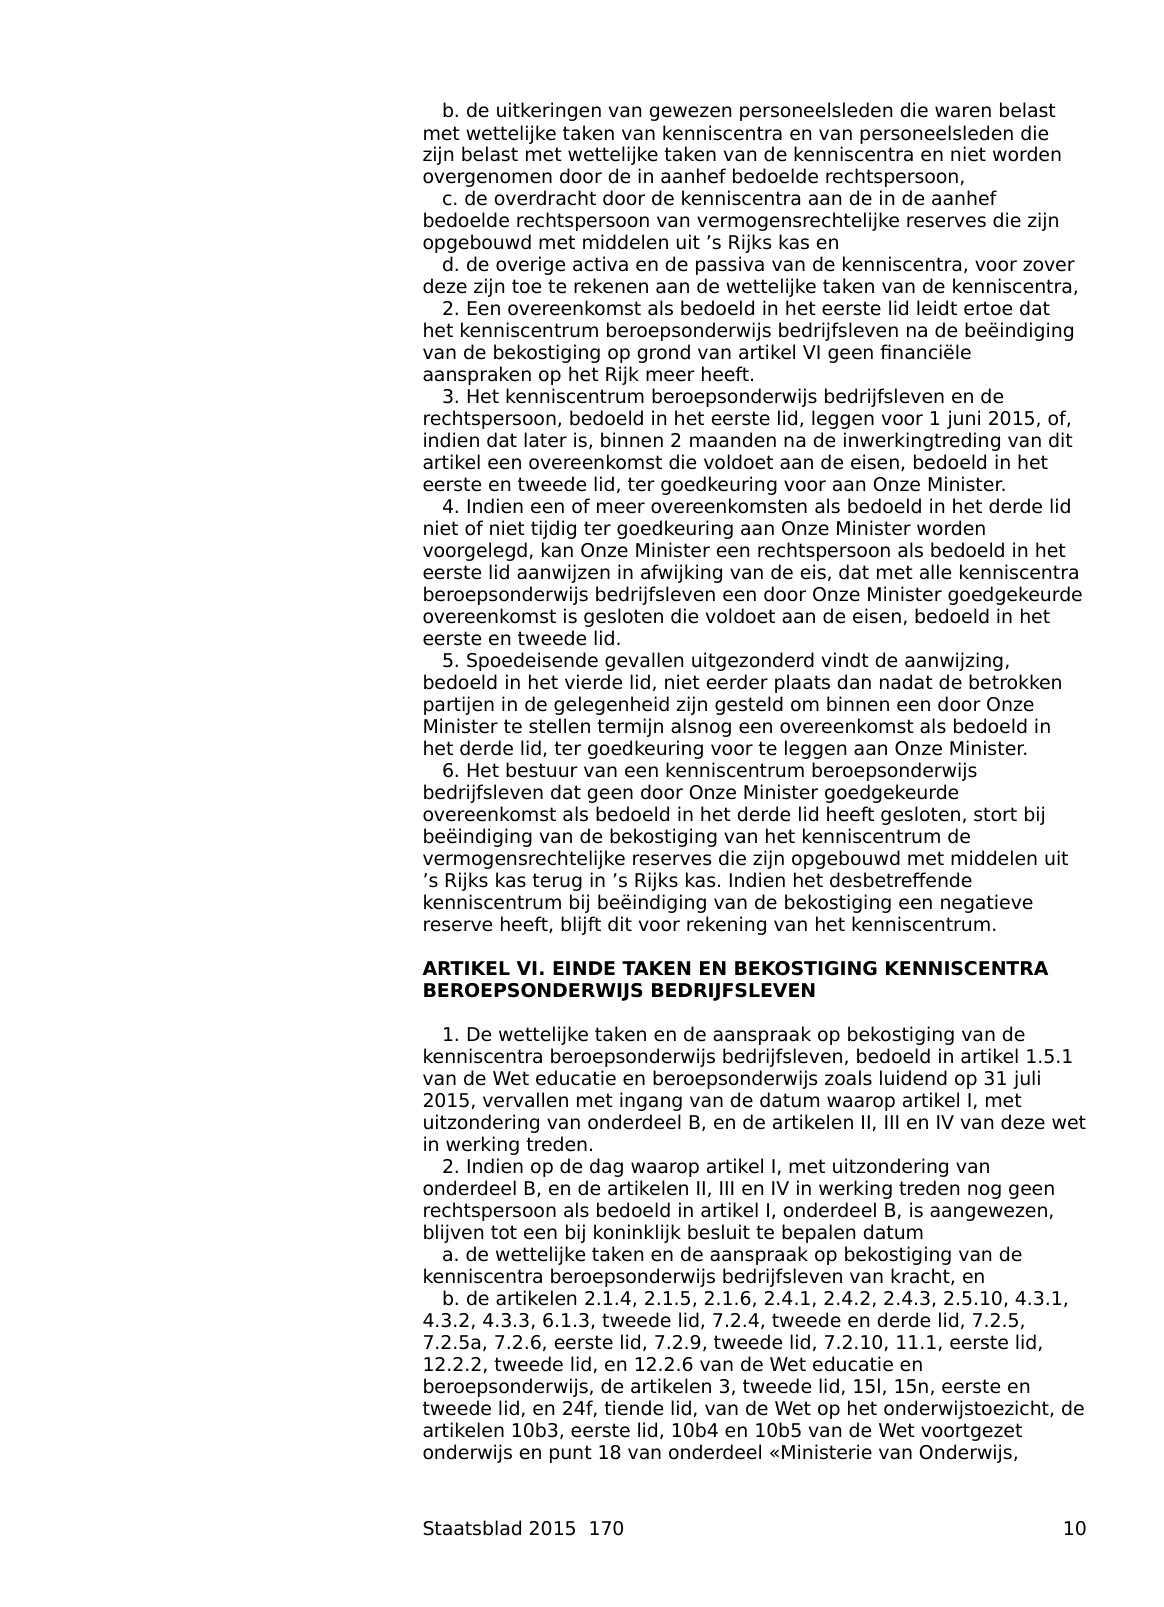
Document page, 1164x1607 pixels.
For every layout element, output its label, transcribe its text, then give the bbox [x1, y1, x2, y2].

text 5. Spoedeisende gevallen uitgezonderd vindt de aanwijzing, bedoeld in het vierde lid, niet eerder plaats dan nadat de betrokken partijen in de gelegenheid zijn gesteld om binnen een door Onze Minister te stellen termijn alsnog een overeenkomst als bedoeld in het derde lid, ter goedkeuring voor te leggen aan Onze Minister. [422, 650, 1087, 760]
text 2. Indien op de dag waarop artikel I, met uitzondering van onderdeel B, en de artikelen II, III en IV in werking treden nog geen rechtspersoon als bedoeld in artikel I, onderdeel B, is aangewezen, blijven tot een bij koninklijk besluit te bepalen datum [422, 1156, 1087, 1244]
text 3. Het kenniscentrum beroepsonderwijs bedrijfsleven en de rechtspersoon, bedoeld in het eerste lid, leggen voor 1 juni 2015, of, indien dat later is, binnen 2 maanden na de inwerkingtreding van dit artikel een overeenkomst die voldoet aan de eisen, bedoeld in het eerste en tweede lid, ter goedkeuring voor aan Onze Minister. [422, 386, 1087, 496]
text 1. De wettelijke taken en de aanspraak op bekostiging van de kenniscentra beroepsonderwijs bedrijfsleven, bedoeld in artikel 1.5.1 van de Wet educatie en beroepsonderwijs zoals luidend op 31 juli 2015, vervallen met ingang van de datum waarop artikel I, met uitzondering van onderdeel B, en de artikelen II, III en IV van deze wet in werking treden. [422, 1024, 1087, 1156]
text 2. Een overeenkomst als bedoeld in het eerste lid leidt ertoe dat het kenniscentrum beroepsonderwijs bedrijfsleven na de beëindiging van de bekostiging op grond van artikel VI geen financiële aanspraken op het Rijk meer heeft. [422, 298, 1087, 386]
text d. de overige activa en de passiva van de kenniscentra, voor zover deze zijn toe te rekenen aan de wettelijke taken van de kenniscentra, [422, 254, 1087, 298]
text 4. Indien een of meer overeenkomsten als bedoeld in het derde lid niet of niet tijdig ter goedkeuring aan Onze Minister worden voorgelegd, kan Onze Minister een rechtspersoon als bedoeld in het eerste lid aanwijzen in afwijking van de eis, dat met alle kenniscentra beroepsonderwijs bedrijfsleven een door Onze Minister goedgekeurde overeenkomst is gesloten die voldoet aan de eisen, bedoeld in het eerste en tweede lid. [422, 496, 1087, 650]
text b. de artikelen 2.1.4, 2.1.5, 2.1.6, 2.4.1, 2.4.2, 2.4.3, 2.5.10, 4.3.1, 4.3.2, 4.3.3, 6.1.3, tweede lid, 7.2.4, tweede en derde lid, 7.2.5, 7.2.5a, 7.2.6, eerste lid, 7.2.9, tweede lid, 7.2.10, 11.1, eerste lid, 12.2.2, tweede lid, en 12.2.6 van de Wet educatie en beroepsonderwijs, de artikelen 3, tweede lid, 15l, 15n, eerste en tweede lid, en 24f, tiende lid, van de Wet op het onderwijstoezicht, de artikelen 10b3, eerste lid, 10b4 en 10b5 van de Wet voortgezet onderwijs en punt 18 van onderdeel «Ministerie van Onderwijs, [422, 1288, 1087, 1463]
text 6. Het bestuur van een kenniscentrum beroepsonderwijs bedrijfsleven dat geen door Onze Minister goedgekeurde overeenkomst als bedoeld in het derde lid heeft gesloten, stort bij beëindiging van de bekostiging van het kenniscentrum de vermogensrechtelijke reserves die zijn opgebouwd met middelen uit ’s Rijks kas terug in ’s Rijks kas. Indien het desbetreffende kenniscentrum bij beëindiging van de bekostiging een negatieve reserve heeft, blijft dit voor rekening van het kenniscentrum. [422, 760, 1087, 936]
text a. de wettelijke taken en de aanspraak op bekostiging van de kenniscentra beroepsonderwijs bedrijfsleven van kracht, en [422, 1244, 1087, 1288]
subtitle ARTIKEL VI. EINDE TAKEN EN BEKOSTIGING KENNISCENTRA BEROEPSONDERWIJS BEDRIJFSLEVEN [422, 958, 1087, 1002]
text b. de uitkeringen van gewezen personeelsleden die waren belast met wettelijke taken van kenniscentra en van personeelsleden die zijn belast met wettelijke taken van de kenniscentra en niet worden overgenomen door de in aanhef bedoelde rechtspersoon, [422, 100, 1087, 188]
text c. de overdracht door de kenniscentra aan de in de aanhef bedoelde rechtspersoon van vermogensrechtelijke reserves die zijn opgebouwd met middelen uit ’s Rijks kas en [422, 188, 1087, 254]
